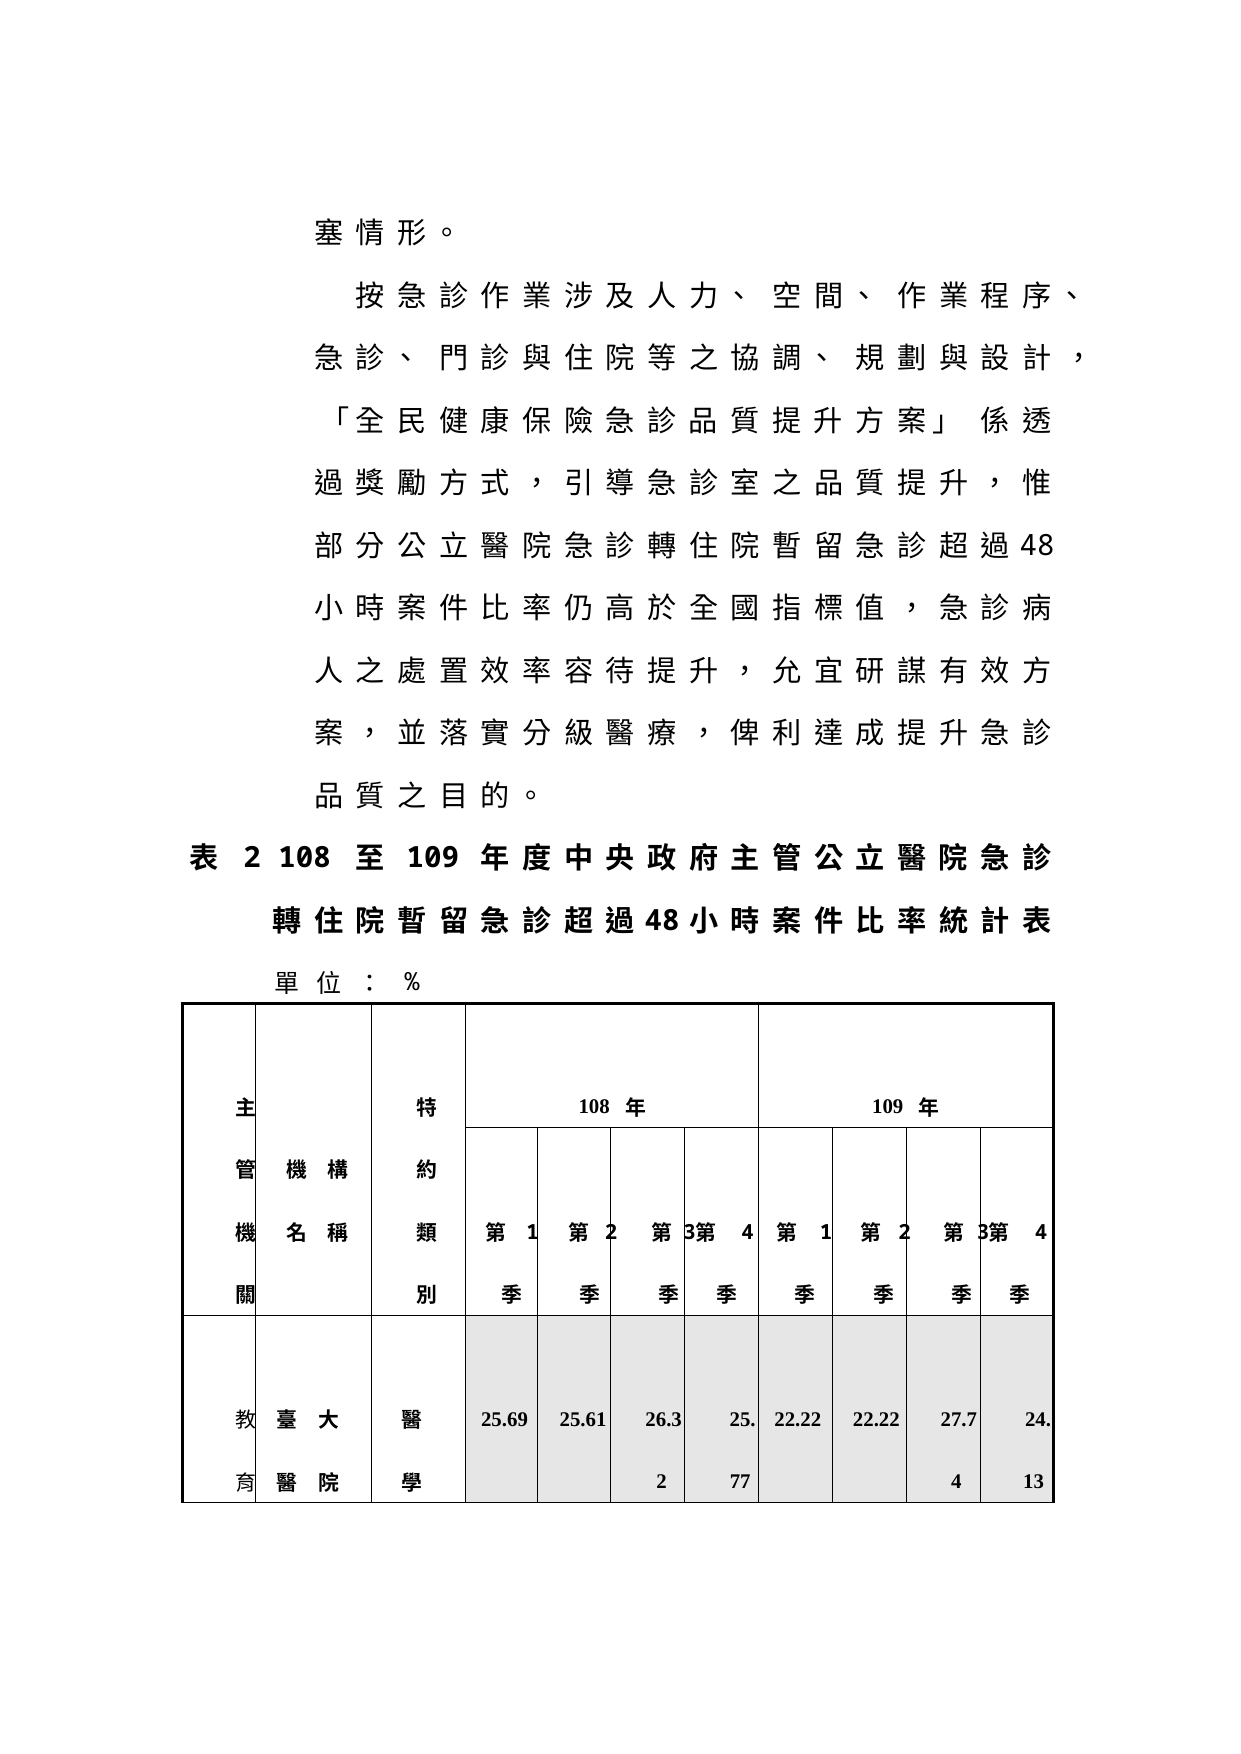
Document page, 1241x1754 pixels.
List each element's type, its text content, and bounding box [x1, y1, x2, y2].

table_cell 第4季 [981, 1128, 1052, 1314]
table_cell 26.32 [611, 1316, 684, 1502]
table_cell 27.74 [907, 1316, 980, 1502]
table_header 機構名稱 [256, 1005, 371, 1314]
table_cell 第4季 [685, 1128, 758, 1314]
table_cell 第2季 [538, 1128, 610, 1314]
text 按急診作業涉及人力、空間、作業程序、急診、門診與住院等之協調、規劃與設計，「全民健康保險急診品質提升方案」係透過獎勵方式，引導急診室之品質提升，惟部分公立醫院急診轉住院暫留急診超過48小時案件比率仍高於全國指標值，急診病人之處置效率容待提升，允宜研謀有效方案，並落實分級醫療，俾利達成提升急診品質之目的。 [271, 252, 1058, 814]
table_cell 25.77 [685, 1316, 758, 1502]
table_header 主管 機關 [184, 1005, 255, 1314]
table_cell 醫學 [372, 1316, 465, 1502]
table_header 109年 [759, 1005, 1052, 1127]
text 表2 108至109年度中央政府主管公立醫院急診轉住院暫留急診超過48小時案件比率統計表 單位：% [183, 814, 1058, 1002]
text 塞情形。 [271, 189, 1058, 252]
table_cell 第1季 [466, 1128, 537, 1314]
table_cell 臺大醫院 [256, 1316, 371, 1502]
table_cell 第3季 [611, 1128, 684, 1314]
table_cell 24.13 [981, 1316, 1052, 1502]
table_header 108年 [466, 1005, 758, 1127]
table_cell 22.22 [833, 1316, 906, 1502]
table_cell 第3季 [907, 1128, 980, 1314]
table_cell 第2季 [833, 1128, 906, 1314]
table_cell 25.61 [538, 1316, 610, 1502]
table_cell 第1季 [759, 1128, 832, 1314]
table_cell 教育 [184, 1316, 255, 1502]
table_cell 22.22 [759, 1316, 832, 1502]
table_header 特約類別 [372, 1005, 465, 1314]
table_cell 25.69 [466, 1316, 537, 1502]
